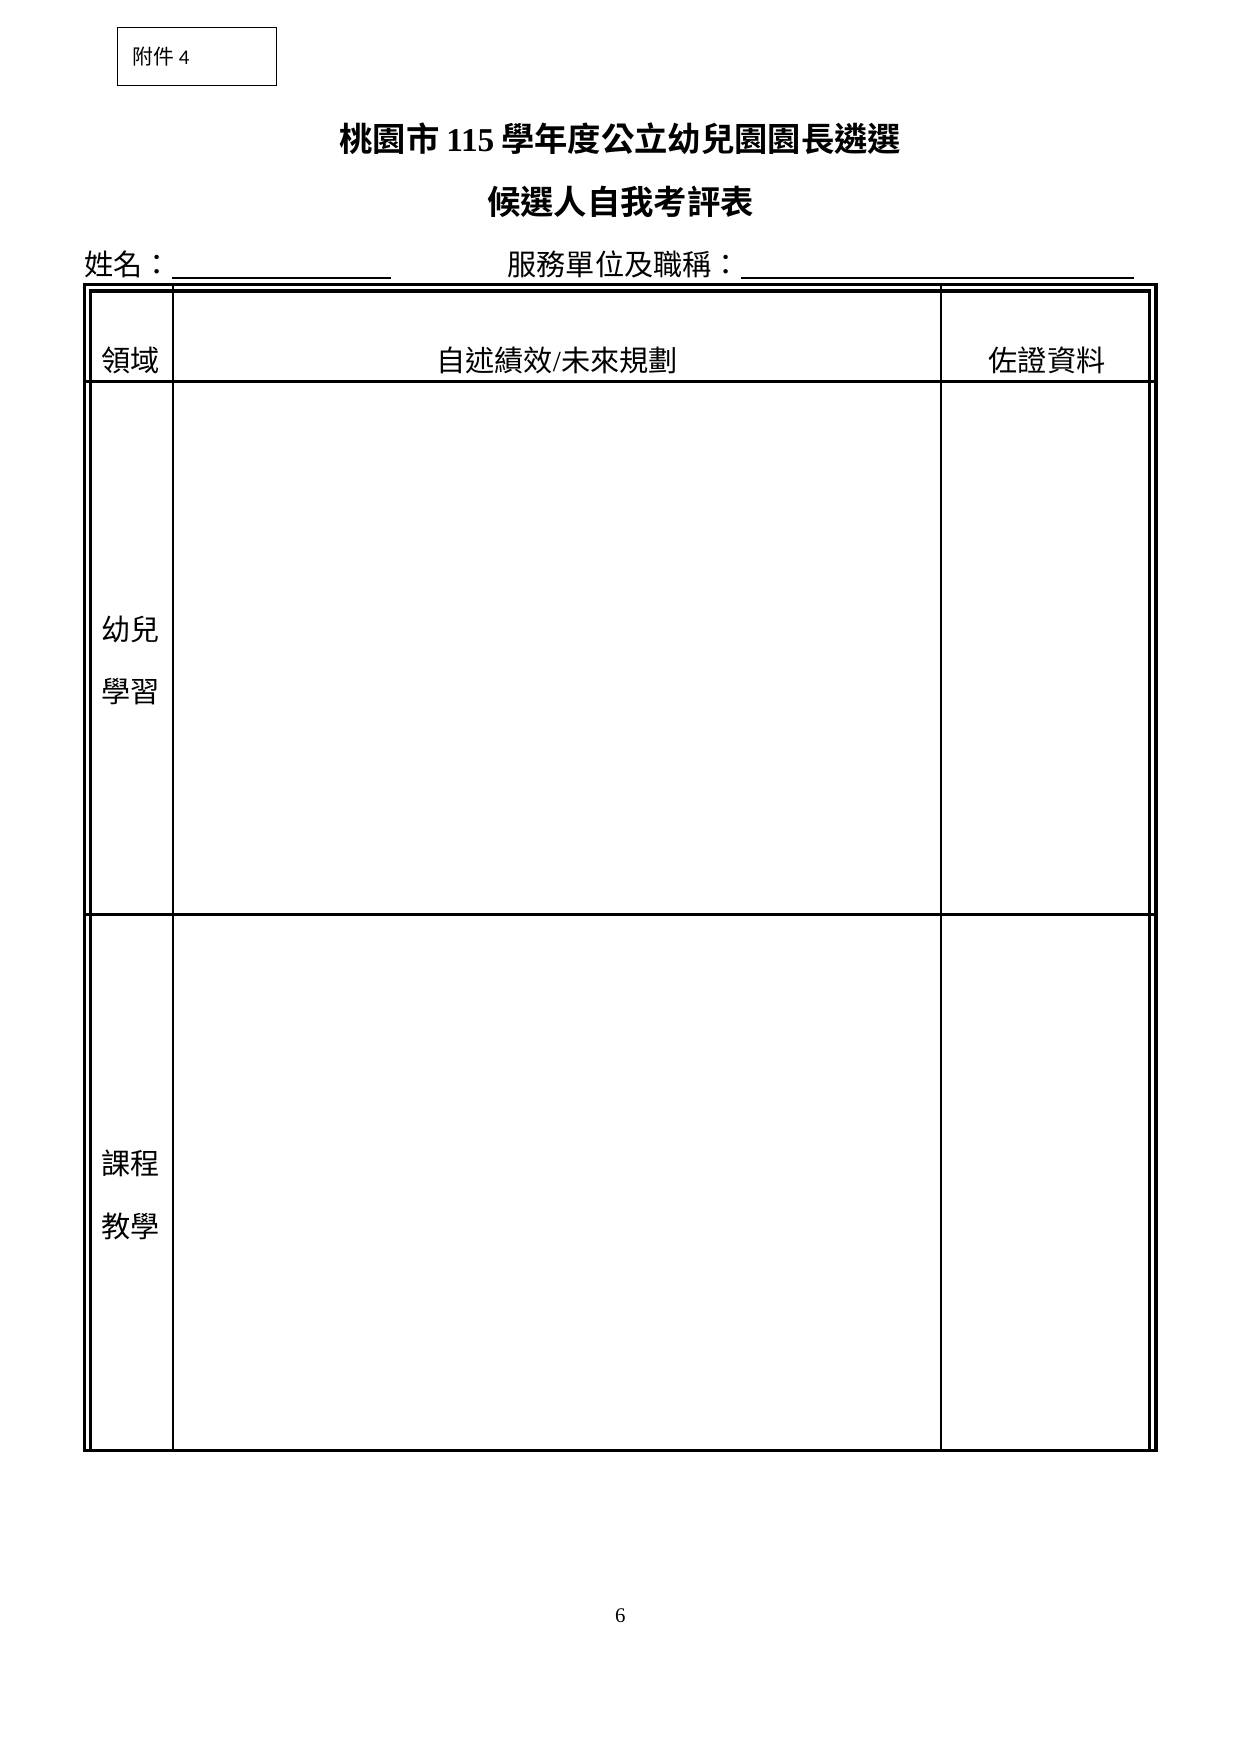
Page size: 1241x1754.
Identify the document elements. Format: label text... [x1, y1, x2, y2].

table_cell [942, 916, 1148, 1449]
table_cell [174, 916, 940, 1449]
table_cell [942, 383, 1148, 913]
table_header 佐證資料 [942, 286, 1153, 380]
text 候選人自我考評表 [187, 158, 1053, 221]
table_cell 幼兒學習 [92, 383, 172, 913]
table_cell [174, 383, 940, 913]
table_cell 課程教學 [92, 916, 172, 1449]
table_header 自述績效/未來規劃 [174, 293, 940, 380]
text 姓名： 服務單位及職稱： [84, 221, 1147, 283]
text 桃園市115學年度公立幼兒園園長遴選 [187, 96, 1053, 158]
table_header 領域 [88, 286, 172, 380]
